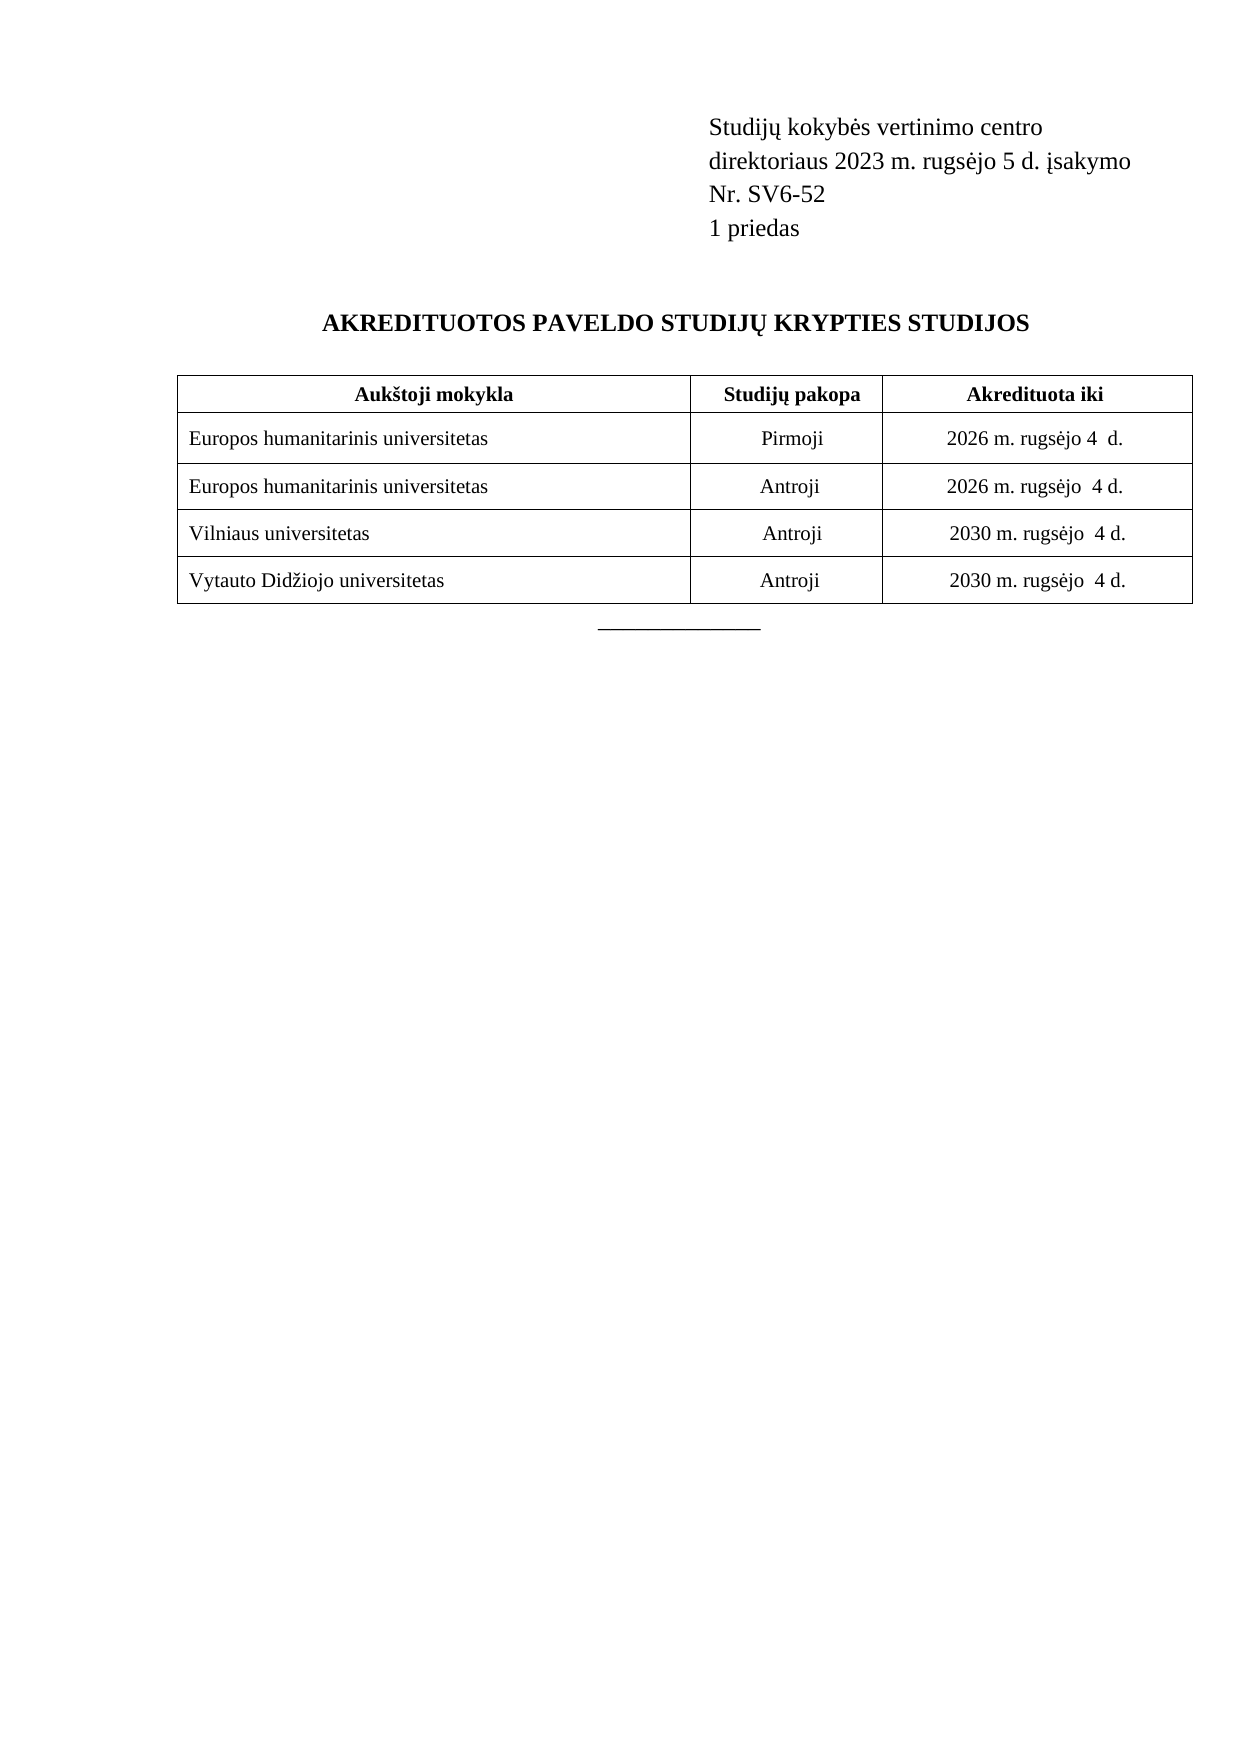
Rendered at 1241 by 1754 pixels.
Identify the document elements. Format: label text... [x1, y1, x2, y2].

table_cell 2026 m. rugsėjo 4 d. [883, 464, 1192, 509]
text AKREDITUOTOS PAVELDO STUDIJŲ KRYPTIES STUDIJOS [177, 308, 1181, 337]
table_cell Antroji [691, 557, 882, 603]
text direktoriaus 2023 m. rugsėjo 5 d. įsakymo [177, 146, 1181, 175]
table_cell Pirmoji [691, 413, 882, 463]
table_cell 2026 m. rugsėjo 4 d. [883, 413, 1192, 463]
table_cell Europos humanitarinis universitetas [178, 413, 690, 463]
text Studijų kokybės vertinimo centro [177, 112, 1181, 141]
table_header Akredituota iki [883, 376, 1192, 412]
table_cell 2030 m. rugsėjo 4 d. [883, 557, 1192, 603]
table_cell Antroji [691, 510, 882, 556]
table_cell Vilniaus universitetas [178, 510, 690, 556]
text 1 priedas [177, 213, 1181, 242]
text _____________ [177, 604, 1181, 633]
table_cell Vytauto Didžiojo universitetas [178, 557, 690, 603]
table_cell Antroji [691, 464, 882, 509]
table_header Aukštoji mokykla [178, 376, 690, 412]
table_header Studijų pakopa [691, 376, 882, 412]
table_cell 2030 m. rugsėjo 4 d. [883, 510, 1192, 556]
table_cell Europos humanitarinis universitetas [178, 464, 690, 509]
text Nr. SV6-52 [177, 179, 1181, 208]
